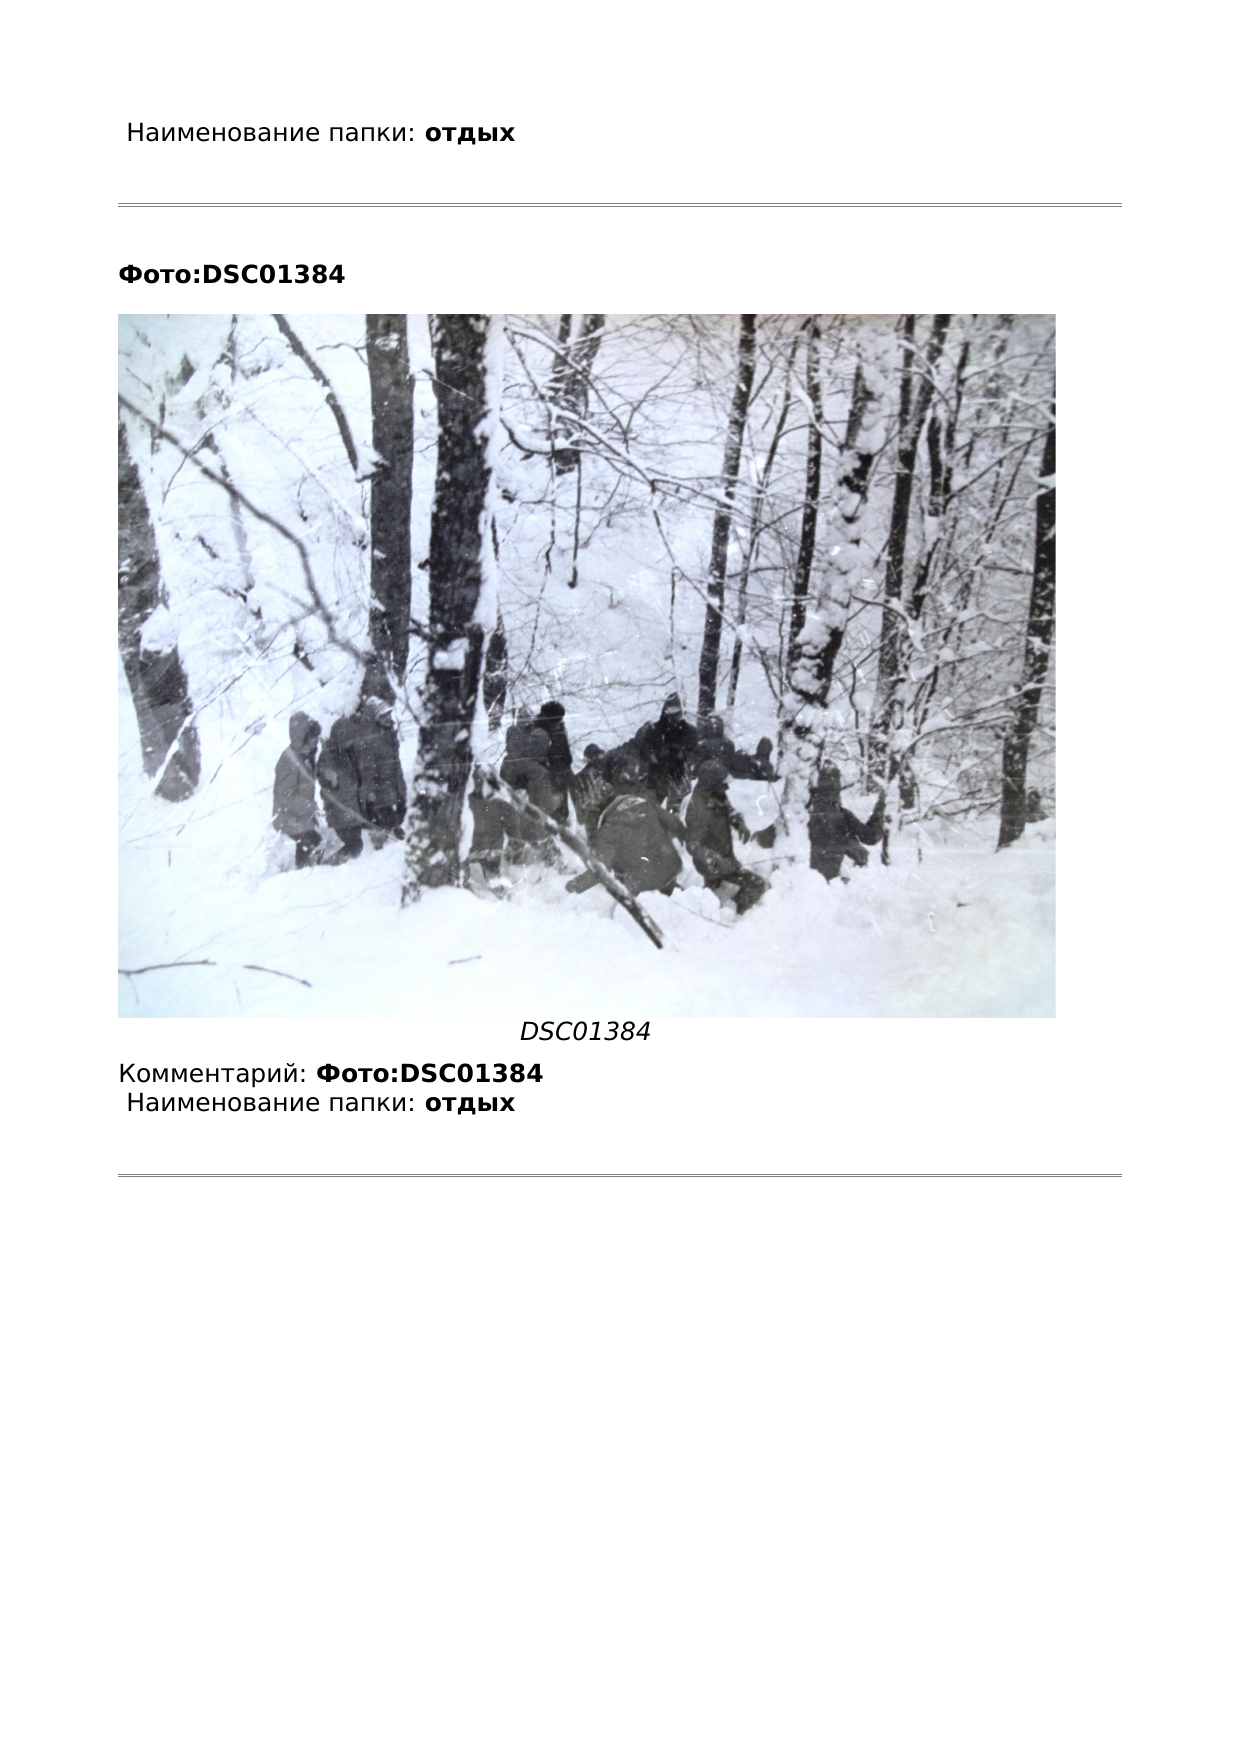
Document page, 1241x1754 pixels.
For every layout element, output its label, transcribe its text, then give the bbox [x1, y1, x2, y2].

text Комментарий: Фото:DSC01384 Наименование папки: отдых [118, 1059, 1122, 1147]
subtitle Фото:DSC01384 [118, 260, 1122, 289]
text Наименование папки: отдых [118, 118, 1122, 176]
text DSC01384 [118, 1018, 1056, 1047]
picture [118, 314, 1056, 1018]
